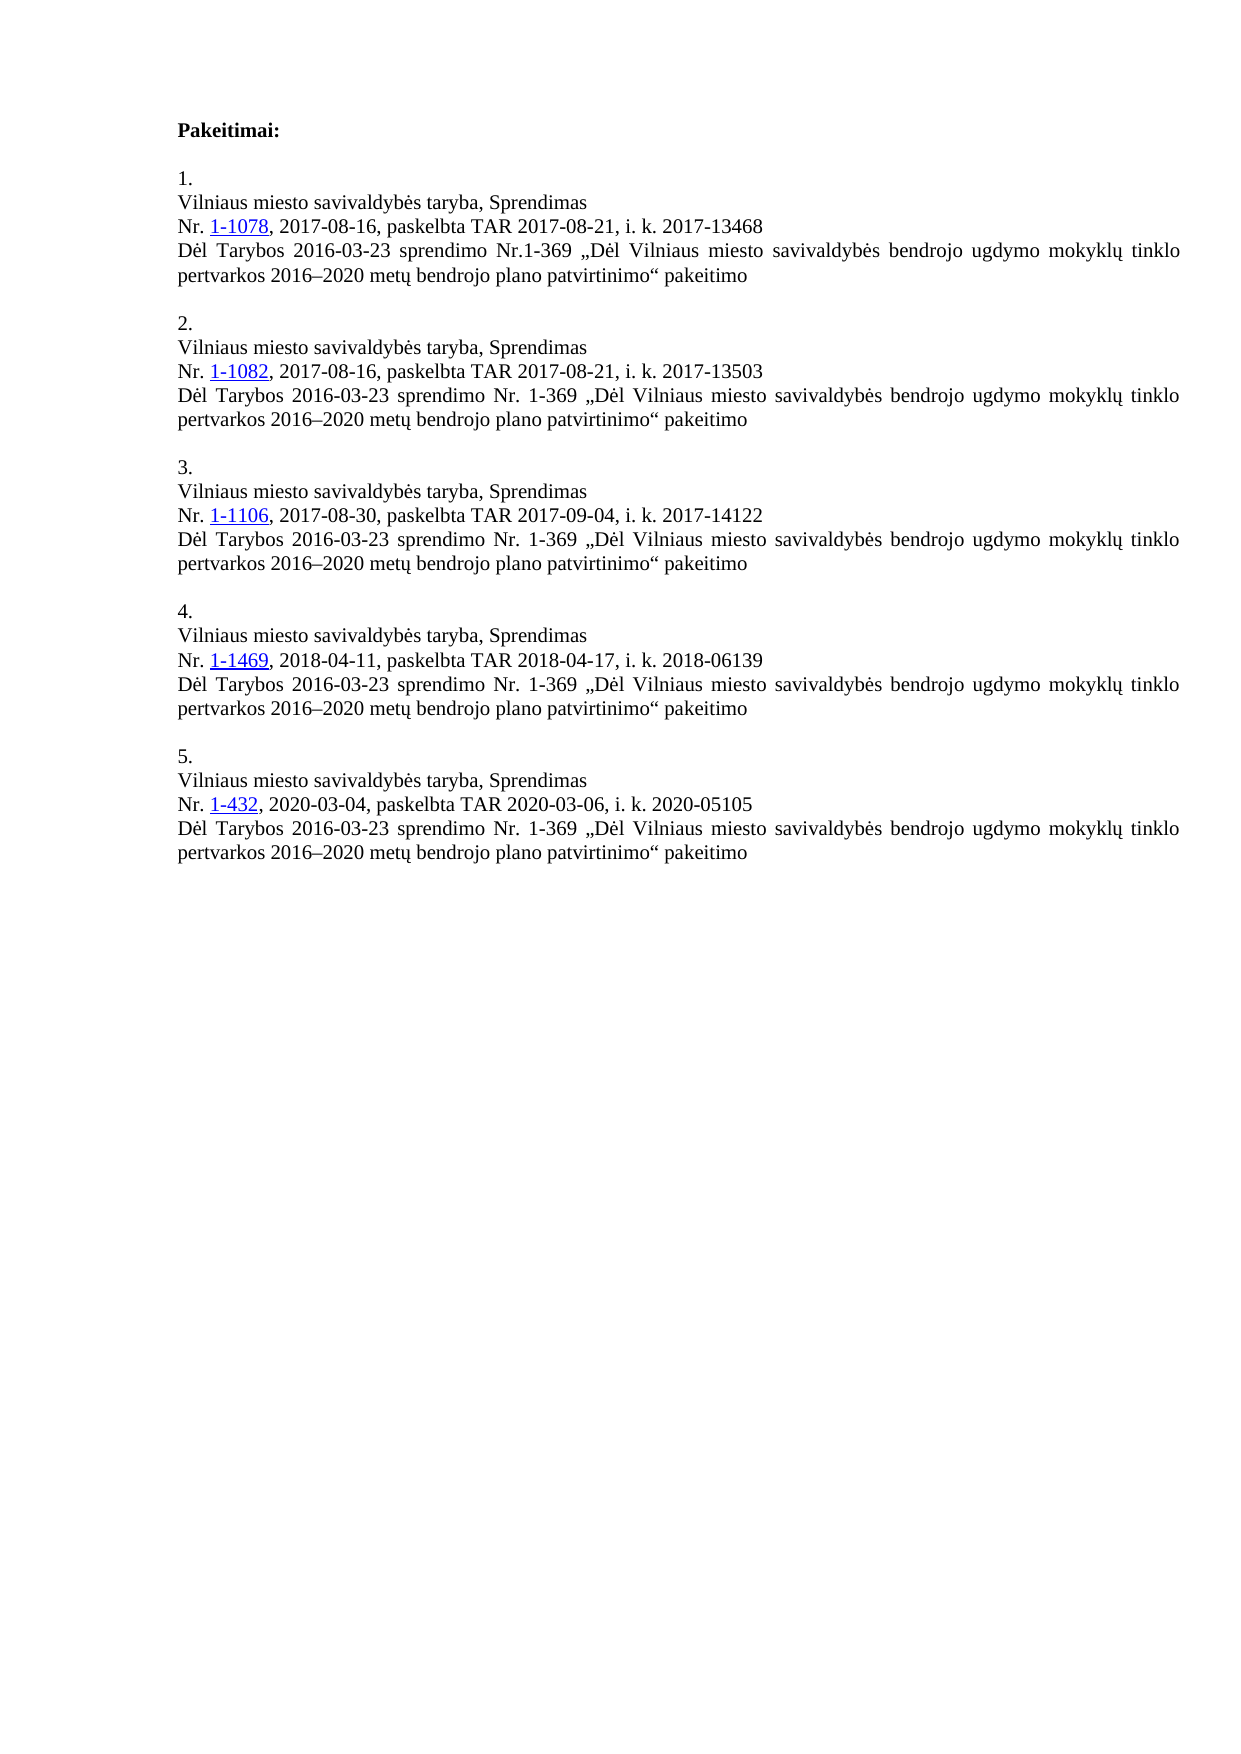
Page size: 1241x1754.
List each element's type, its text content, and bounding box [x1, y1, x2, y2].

text Nr. 1-1106, 2017-08-30, paskelbta TAR 2017-09-04, i. k. 2017-14122 [177, 503, 1181, 527]
text 4. [177, 599, 1181, 623]
text Nr. 1-1078, 2017-08-16, paskelbta TAR 2017-08-21, i. k. 2017-13468 [177, 214, 1181, 238]
text Dėl Tarybos 2016-03-23 sprendimo Nr. 1-369 „Dėl Vilniaus miesto savivaldybės bendrojo ugdymo mokyklų tinklo pertvarkos 2016–2020 metų bendrojo plano patvirtinimo“ pakeitimo [177, 816, 1181, 864]
text Nr. 1-1082, 2017-08-16, paskelbta TAR 2017-08-21, i. k. 2017-13503 [177, 359, 1181, 383]
text Dėl Tarybos 2016-03-23 sprendimo Nr. 1-369 „Dėl Vilniaus miesto savivaldybės bendrojo ugdymo mokyklų tinklo pertvarkos 2016–2020 metų bendrojo plano patvirtinimo“ pakeitimo [177, 672, 1181, 720]
text 5. [177, 744, 1181, 768]
text Dėl Tarybos 2016-03-23 sprendimo Nr. 1-369 „Dėl Vilniaus miesto savivaldybės bendrojo ugdymo mokyklų tinklo pertvarkos 2016–2020 metų bendrojo plano patvirtinimo“ pakeitimo [177, 527, 1181, 575]
text Vilniaus miesto savivaldybės taryba, Sprendimas [177, 768, 1181, 792]
text Vilniaus miesto savivaldybės taryba, Sprendimas [177, 479, 1181, 503]
text Vilniaus miesto savivaldybės taryba, Sprendimas [177, 335, 1181, 359]
text 1. [177, 166, 1181, 190]
text Nr. 1-1469, 2018-04-11, paskelbta TAR 2018-04-17, i. k. 2018-06139 [177, 647, 1181, 672]
text Vilniaus miesto savivaldybės taryba, Sprendimas [177, 623, 1181, 647]
text Dėl Tarybos 2016-03-23 sprendimo Nr.1-369 „Dėl Vilniaus miesto savivaldybės bendrojo ugdymo mokyklų tinklo pertvarkos 2016–2020 metų bendrojo plano patvirtinimo“ pakeitimo [177, 238, 1181, 287]
text Pakeitimai: [177, 118, 1181, 142]
text Dėl Tarybos 2016-03-23 sprendimo Nr. 1-369 „Dėl Vilniaus miesto savivaldybės bendrojo ugdymo mokyklų tinklo pertvarkos 2016–2020 metų bendrojo plano patvirtinimo“ pakeitimo [177, 383, 1181, 431]
text 2. [177, 311, 1181, 335]
text Nr. 1-432, 2020-03-04, paskelbta TAR 2020-03-06, i. k. 2020-05105 [177, 792, 1181, 816]
text Vilniaus miesto savivaldybės taryba, Sprendimas [177, 190, 1181, 214]
text 3. [177, 455, 1181, 479]
